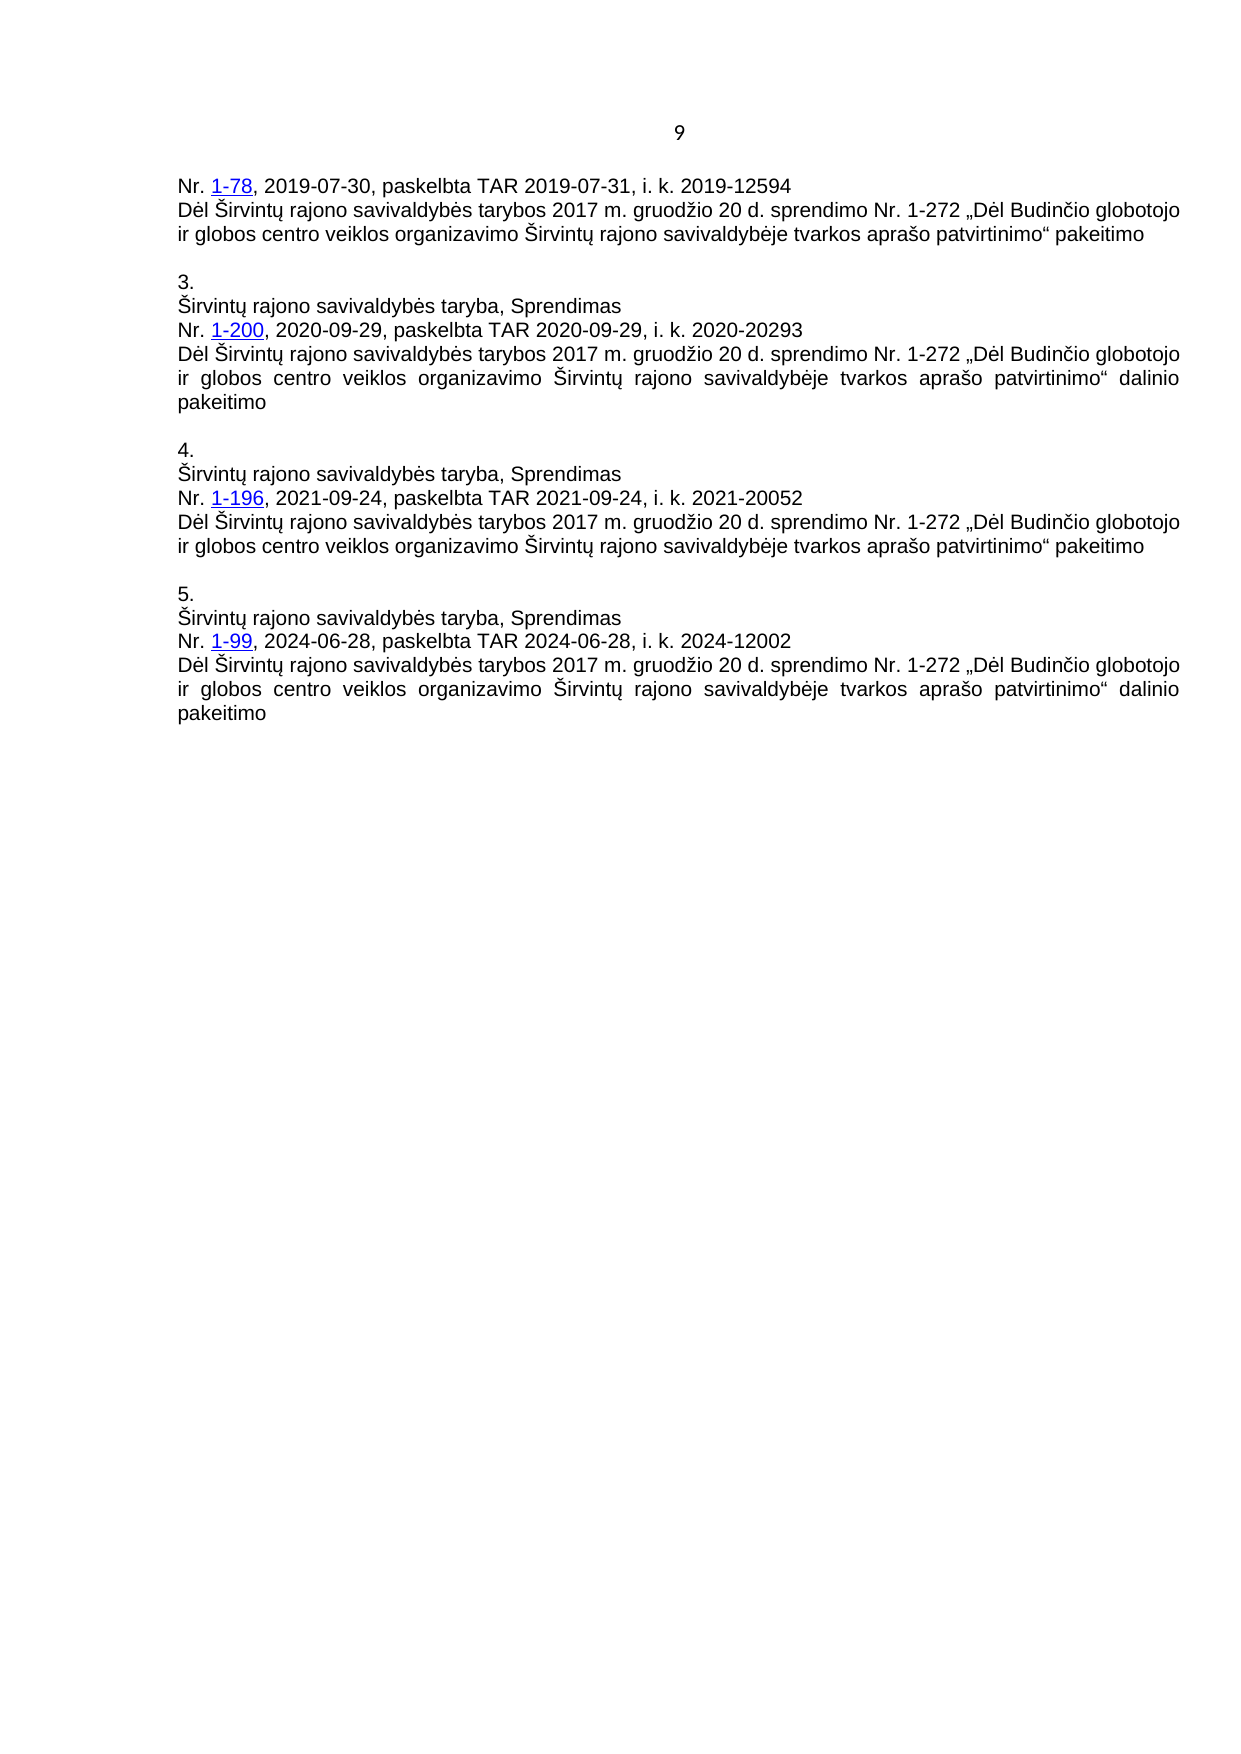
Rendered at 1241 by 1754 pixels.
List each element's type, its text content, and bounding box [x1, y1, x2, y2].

text Nr. 1-78, 2019-07-30, paskelbta TAR 2019-07-31, i. k. 2019-12594 [177, 174, 1181, 198]
text 5. [177, 581, 1181, 605]
text Dėl Širvintų rajono savivaldybės tarybos 2017 m. gruodžio 20 d. sprendimo Nr. 1-272 „Dėl Budinčio globotojo ir globos centro veiklos organizavimo Širvintų rajono savivaldybėje tvarkos aprašo patvirtinimo“ dalinio pakeitimo [177, 653, 1181, 725]
text Širvintų rajono savivaldybės taryba, Sprendimas [177, 462, 1181, 486]
text Nr. 1-200, 2020-09-29, paskelbta TAR 2020-09-29, i. k. 2020-20293 [177, 318, 1181, 342]
text Nr. 1-99, 2024-06-28, paskelbta TAR 2024-06-28, i. k. 2024-12002 [177, 629, 1181, 653]
text Dėl Širvintų rajono savivaldybės tarybos 2017 m. gruodžio 20 d. sprendimo Nr. 1-272 „Dėl Budinčio globotojo ir globos centro veiklos organizavimo Širvintų rajono savivaldybėje tvarkos aprašo patvirtinimo“ pakeitimo [177, 198, 1181, 246]
text Nr. 1-196, 2021-09-24, paskelbta TAR 2021-09-24, i. k. 2021-20052 [177, 486, 1181, 509]
text Širvintų rajono savivaldybės taryba, Sprendimas [177, 605, 1181, 629]
text Dėl Širvintų rajono savivaldybės tarybos 2017 m. gruodžio 20 d. sprendimo Nr. 1-272 „Dėl Budinčio globotojo ir globos centro veiklos organizavimo Širvintų rajono savivaldybėje tvarkos aprašo patvirtinimo“ pakeitimo [177, 509, 1181, 557]
text Dėl Širvintų rajono savivaldybės tarybos 2017 m. gruodžio 20 d. sprendimo Nr. 1-272 „Dėl Budinčio globotojo ir globos centro veiklos organizavimo Širvintų rajono savivaldybėje tvarkos aprašo patvirtinimo“ dalinio pakeitimo [177, 342, 1181, 414]
text 4. [177, 438, 1181, 462]
text Širvintų rajono savivaldybės taryba, Sprendimas [177, 294, 1181, 318]
text 3. [177, 270, 1181, 294]
